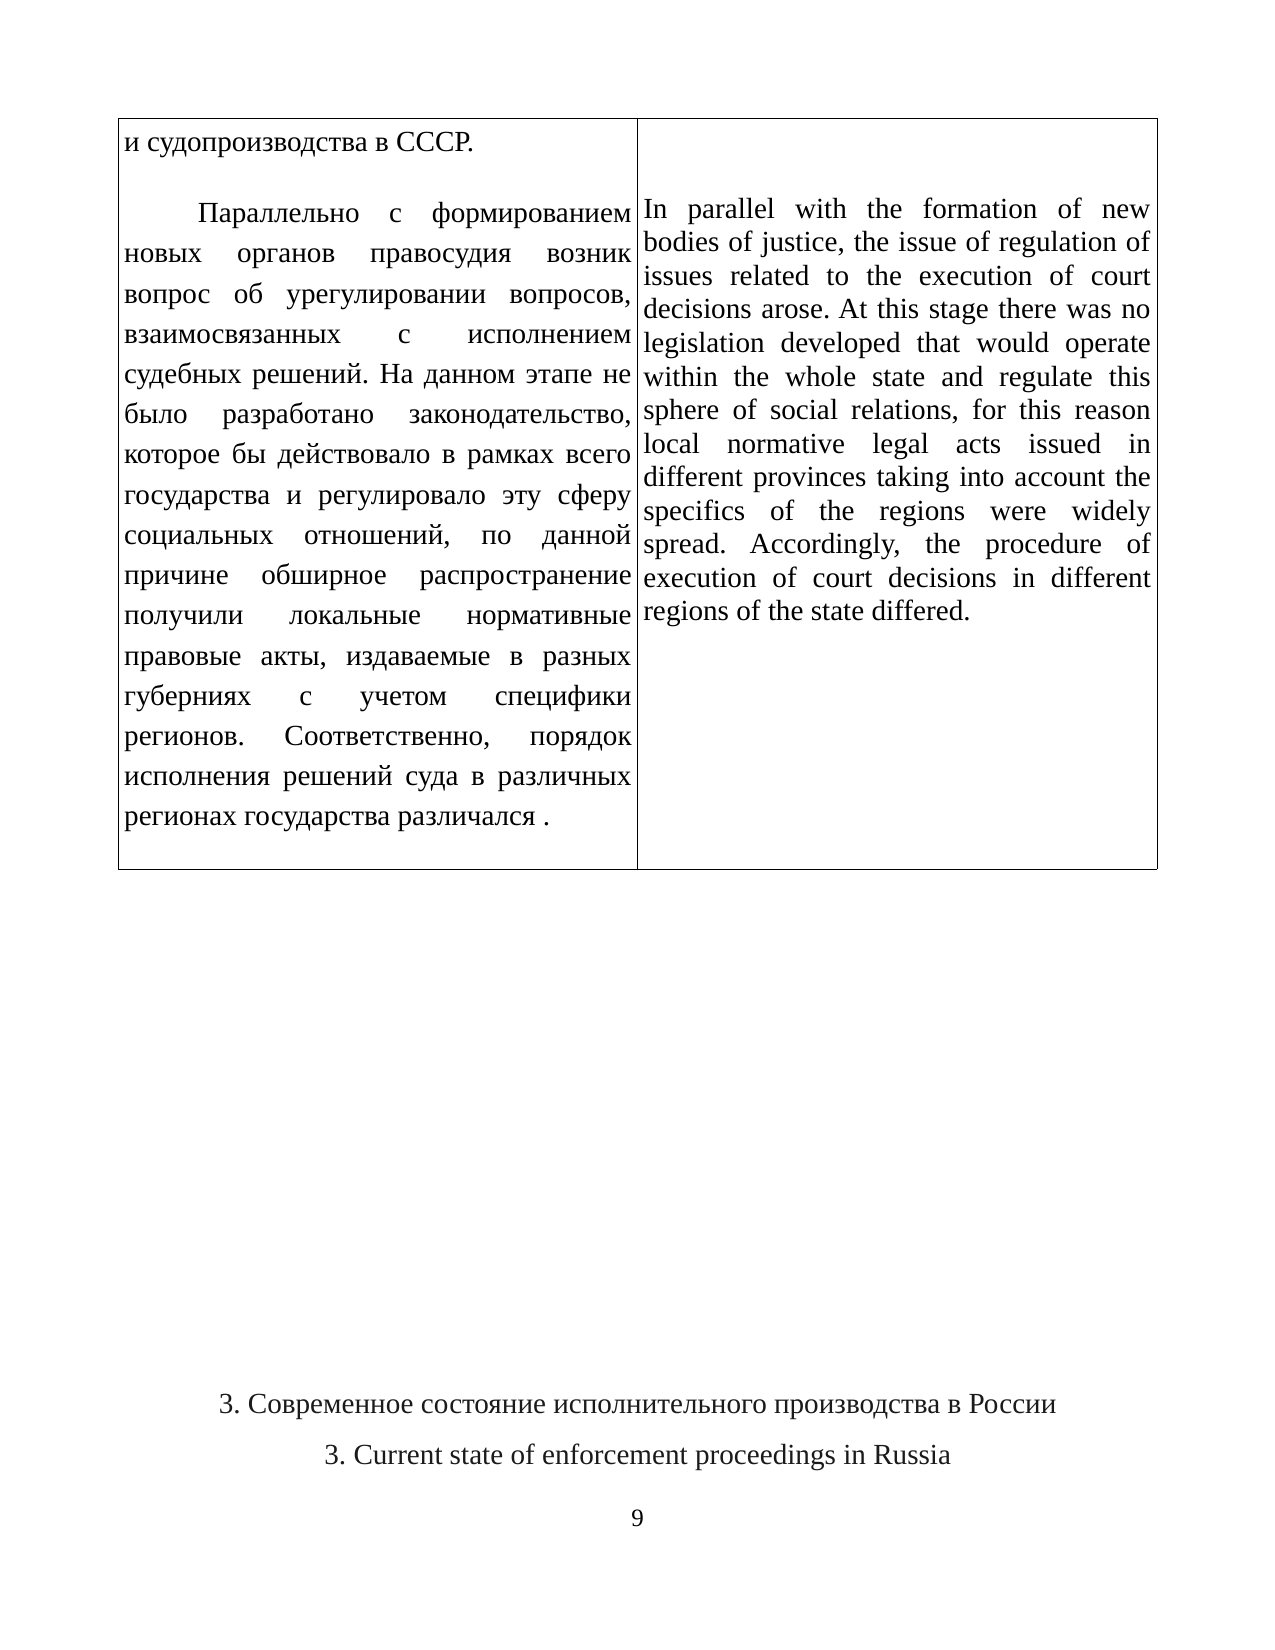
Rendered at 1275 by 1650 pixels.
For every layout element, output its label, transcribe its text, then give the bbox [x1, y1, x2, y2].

text 3. Современное состояние исполнительного производства в России [118, 1387, 1157, 1420]
text 3. Current state of enforcement proceedings in Russia [118, 1437, 1157, 1471]
table_header и судопроизводства в СССР. Параллельно с формированием новых органов правосудия возник вопрос об урегулировании вопросов, взаимосвязанных с исполнением судебных решений. На данном этапе не было разработано законодательство, которое бы действовало в рамках всего государства и регулировало эту сферу социальных отношений, по данной причине обширное распространение получили локальные нормативные правовые акты, издаваемые в разных губерниях с учетом специфики регионов. Соответственно, порядок исполнения решений суда в различных регионах государства различался . [119, 119, 637, 869]
table_header In parallel with the formation of new bodies of justice, the issue of regulation of issues related to the execution of court decisions arose. At this stage there was no legislation developed that would operate within the whole state and regulate this sphere of social relations, for this reason local normative legal acts issued in different provinces taking into account the specifics of the regions were widely spread. Accordingly, the procedure of execution of court decisions in different regions of the state differed. [638, 119, 1157, 869]
